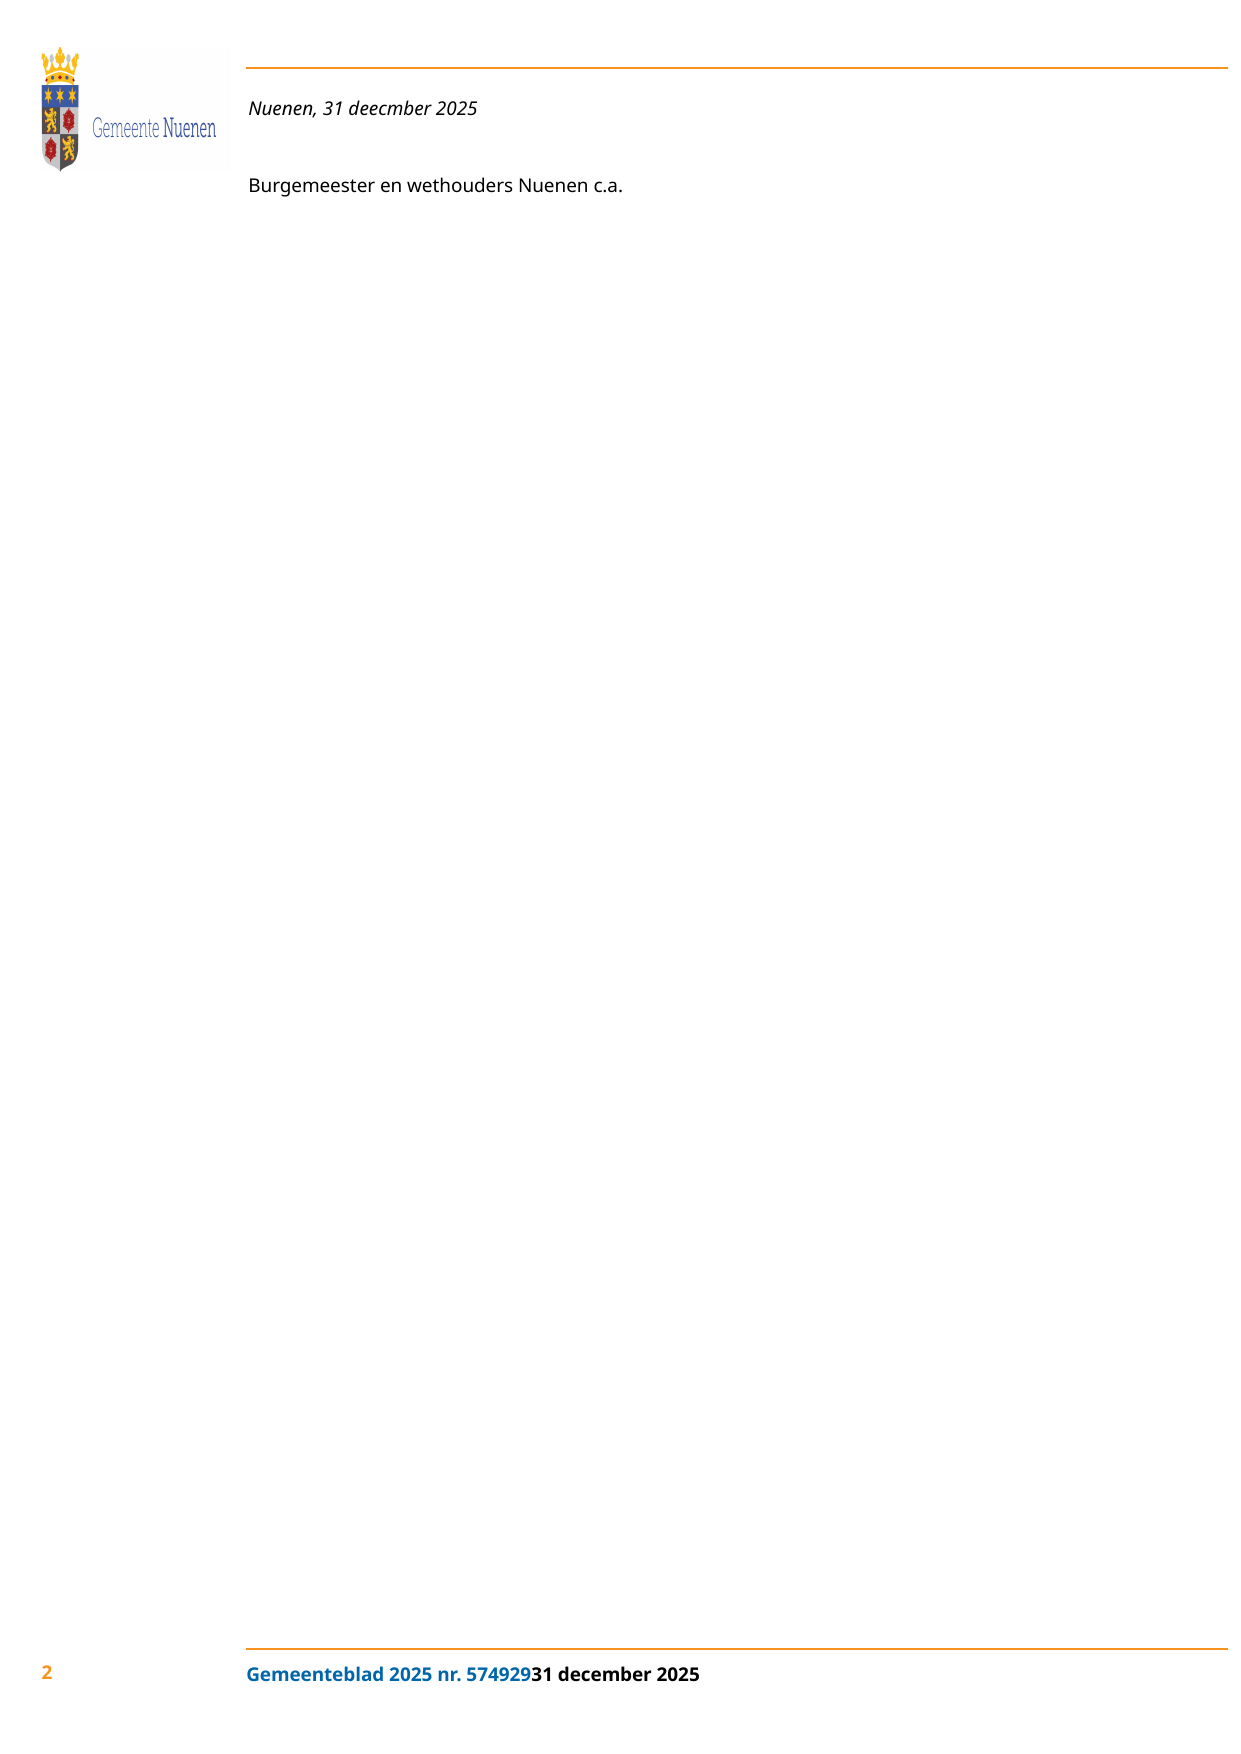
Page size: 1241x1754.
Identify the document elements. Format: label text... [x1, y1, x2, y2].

picture [41, 47, 231, 172]
text Nuenen, 31 deecmber 2025 [248, 95, 1152, 121]
text Burgemeester en wethouders Nuenen c.a. [248, 172, 1152, 198]
